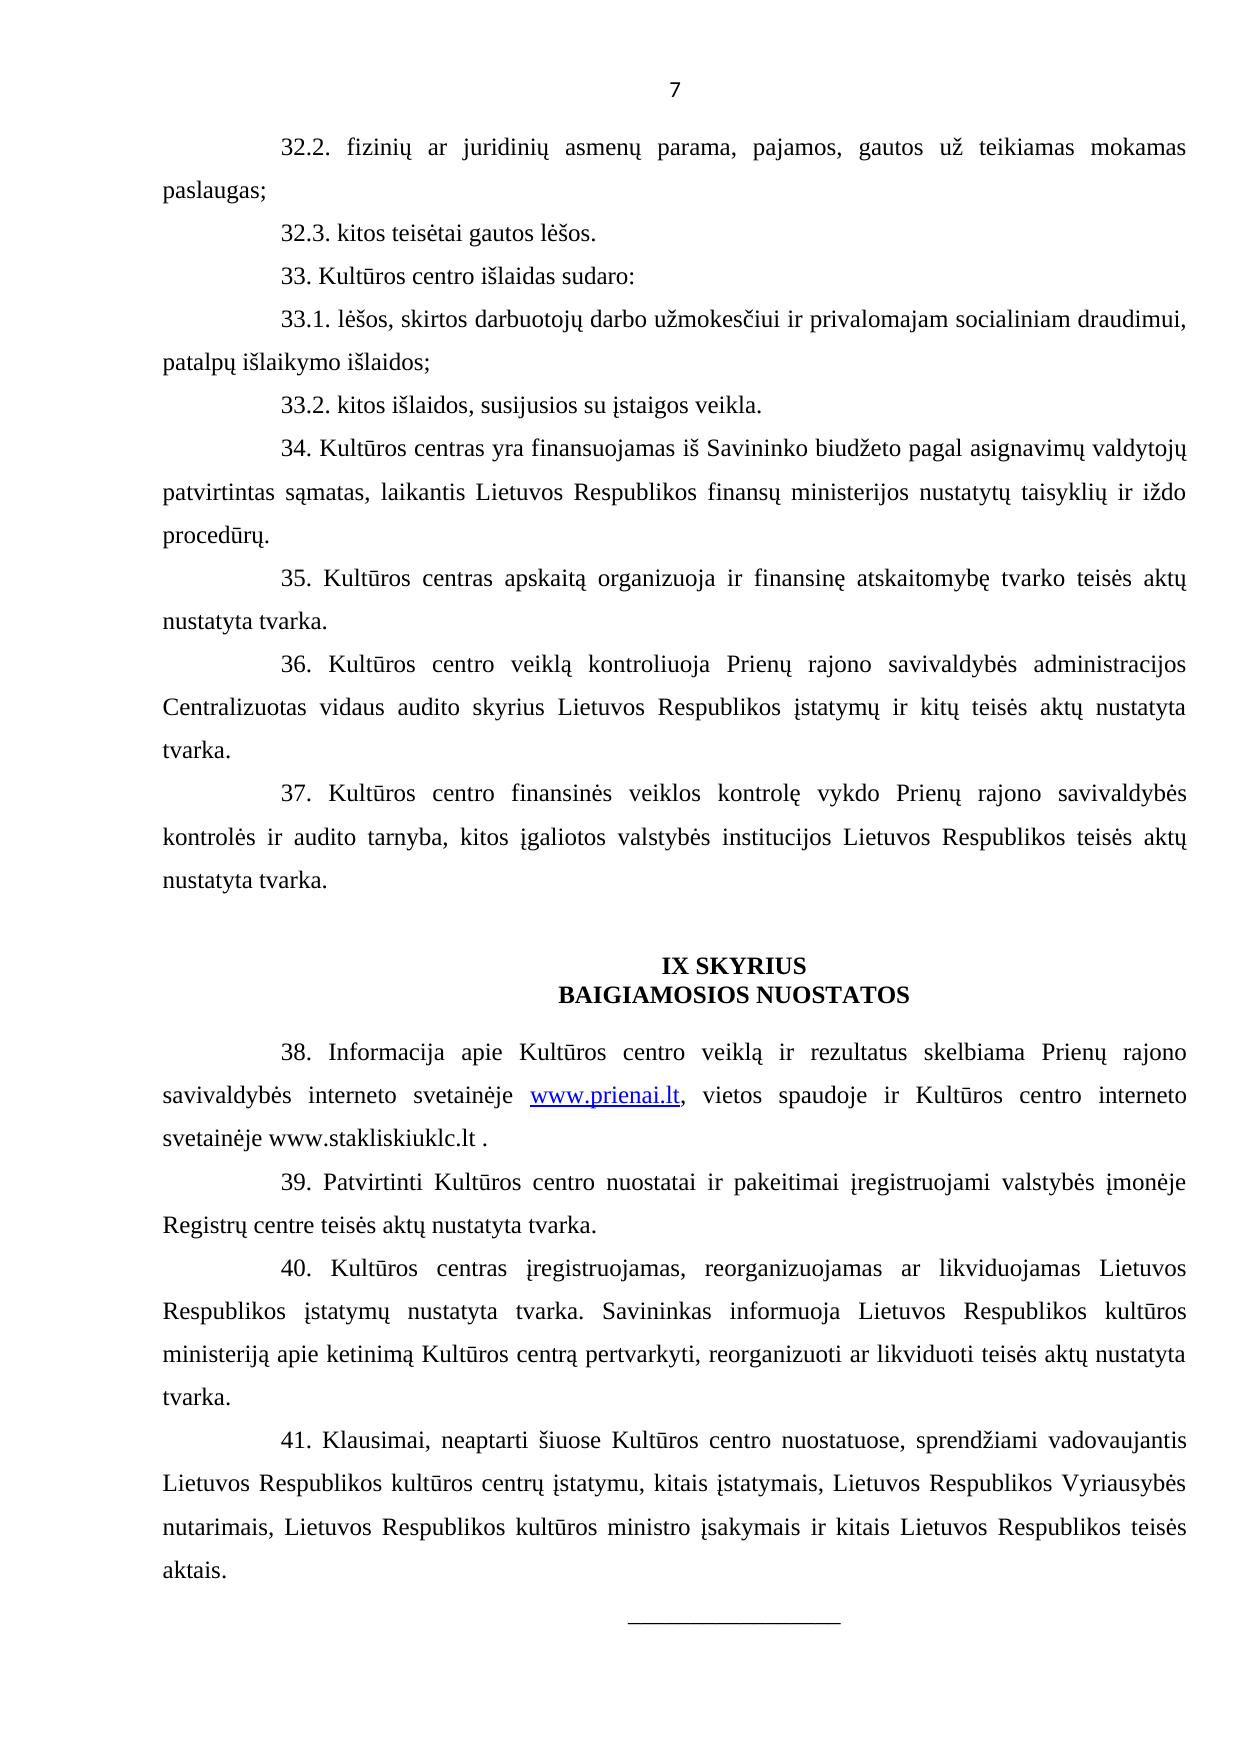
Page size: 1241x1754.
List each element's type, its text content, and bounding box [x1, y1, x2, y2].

text 41. Klausimai, neaptarti šiuose Kultūros centro nuostatuose, sprendžiami vadovaujantis Lietuvos Respublikos kultūros centrų įstatymu, kitais įstatymais, Lietuvos Respublikos Vyriausybės nutarimais, Lietuvos Respublikos kultūros ministro įsakymais ir kitais Lietuvos Respublikos teisės aktais. [162, 1425, 1188, 1583]
text 37. Kultūros centro finansinės veiklos kontrolę vykdo Prienų rajono savivaldybės kontrolės ir audito tarnyba, kitos įgaliotos valstybės institucijos Lietuvos Respublikos teisės aktų nustatyta tvarka. [162, 778, 1187, 893]
text IX SKYRIUS [162, 951, 1187, 980]
text 40. Kultūros centras įregistruojamas, reorganizuojamas ar likviduojamas Lietuvos Respublikos įstatymų nustatyta tvarka. Savininkas informuoja Lietuvos Respublikos kultūros ministeriją apie ketinimą Kultūros centrą pertvarkyti, reorganizuoti ar likviduoti teisės aktų nustatyta tvarka. [162, 1253, 1187, 1411]
text 32.3. kitos teisėtai gautos lėšos. [162, 218, 1187, 247]
text 33.2. kitos išlaidos, susijusios su įstaigos veikla. [162, 390, 1187, 419]
text 39. Patvirtinti Kultūros centro nuostatai ir pakeitimai įregistruojami valstybės įmonėje Registrų centre teisės aktų nustatyta tvarka. [162, 1167, 1187, 1238]
text 33.1. lėšos, skirtos darbuotojų darbo užmokesčiui ir privalomajam socialiniam draudimui, patalpų išlaikymo išlaidos; [162, 304, 1187, 376]
text 34. Kultūros centras yra finansuojamas iš Savininko biudžeto pagal asignavimų valdytojų patvirtintas sąmatas, laikantis Lietuvos Respublikos finansų ministerijos nustatytų taisyklių ir iždo procedūrų. [162, 433, 1187, 548]
text 35. Kultūros centras apskaitą organizuoja ir finansinę atskaitomybę tvarko teisės aktų nustatyta tvarka. [162, 563, 1187, 635]
text 32.2. fizinių ar juridinių asmenų parama, pajamos, gautos už teikiamas mokamas paslaugas; [162, 132, 1187, 203]
text 38. Informacija apie Kultūros centro veiklą ir rezultatus skelbiama Prienų rajono savivaldybės interneto svetainėje www.prienai.lt, vietos spaudoje ir Kultūros centro interneto svetainėje www.stakliskiuklc.lt . [162, 1037, 1187, 1152]
text BAIGIAMOSIOS NUOSTATOS [162, 980, 1187, 1008]
text _________________ [162, 1598, 1188, 1627]
text 36. Kultūros centro veiklą kontroliuoja Prienų rajono savivaldybės administracijos Centralizuotas vidaus audito skyrius Lietuvos Respublikos įstatymų ir kitų teisės aktų nustatyta tvarka. [162, 649, 1187, 764]
text 33. Kultūros centro išlaidas sudaro: [162, 261, 1187, 290]
